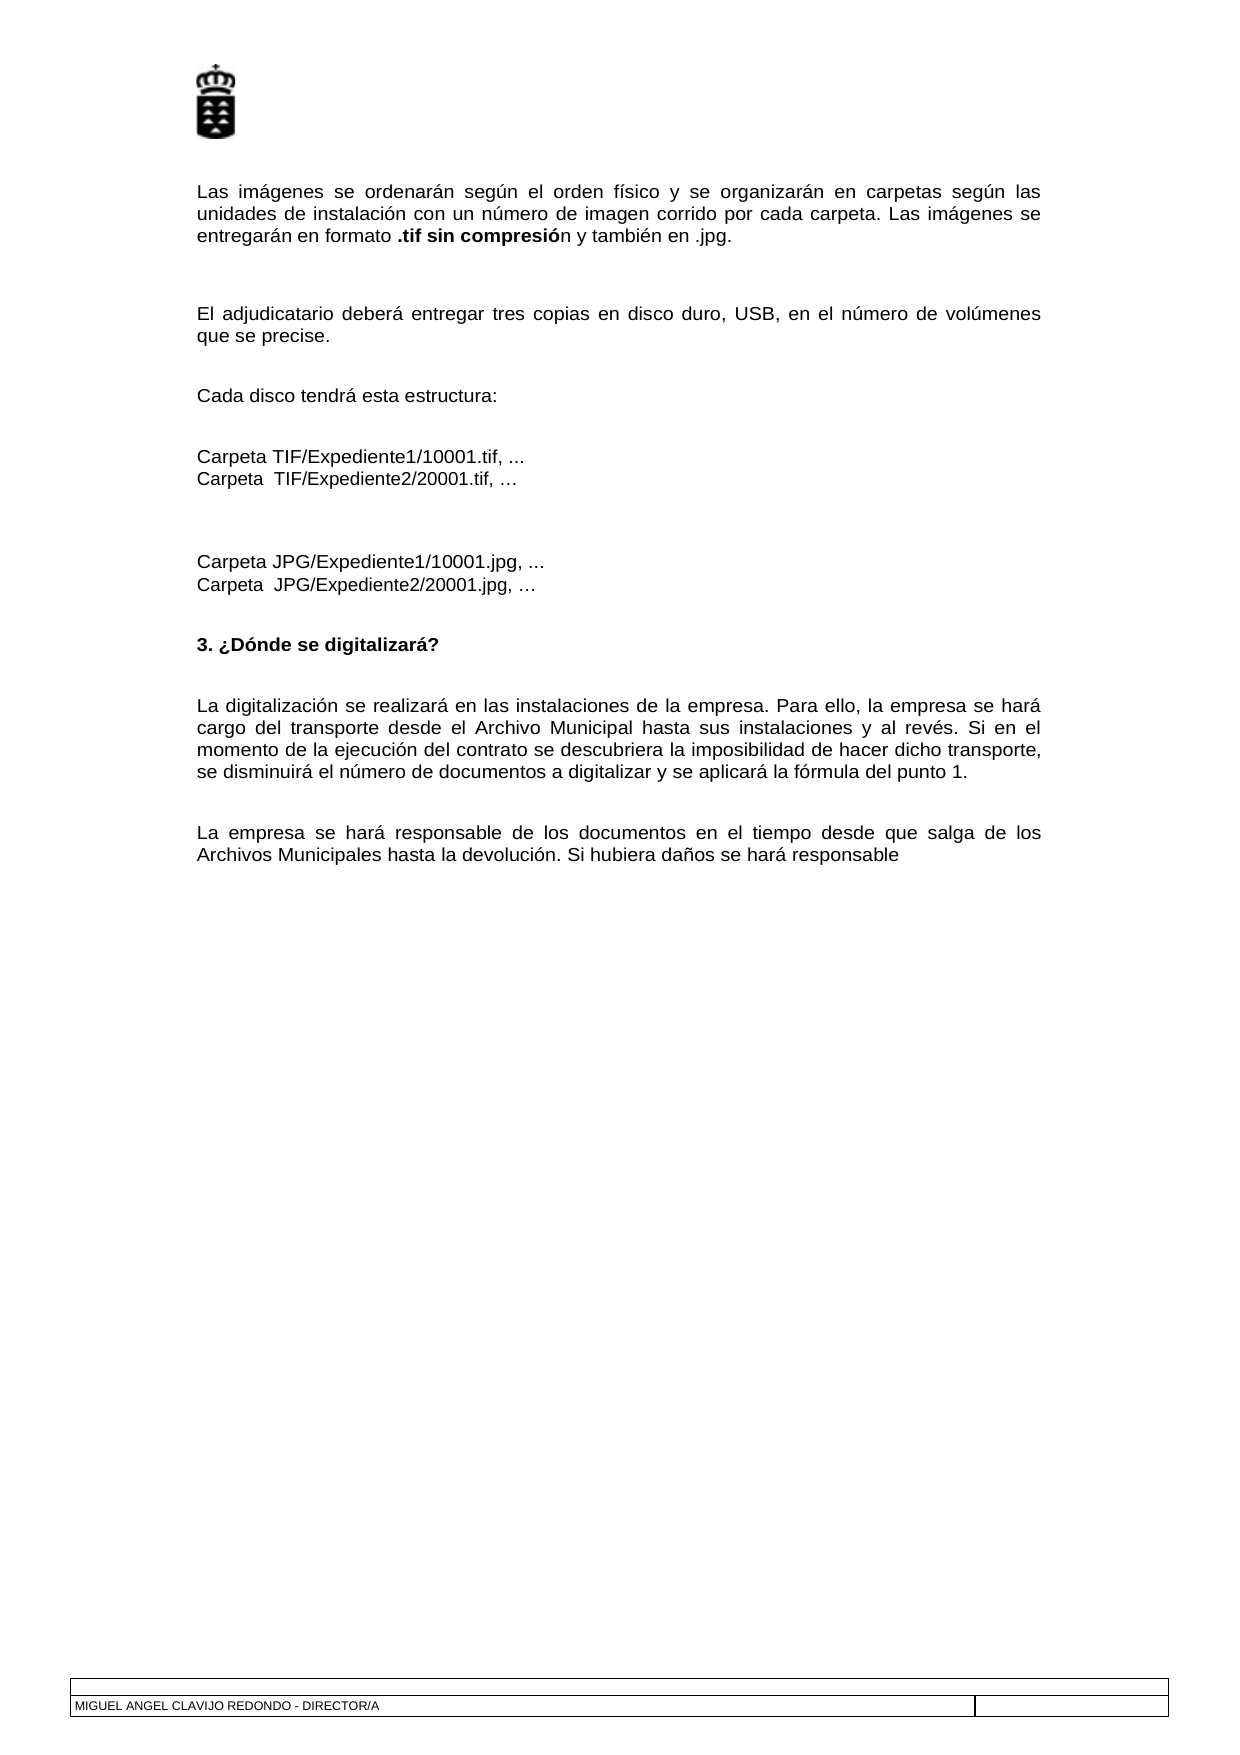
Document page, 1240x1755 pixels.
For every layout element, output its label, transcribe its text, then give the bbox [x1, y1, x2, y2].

text Carpeta JPG/Expediente1/10001.jpg, ... Carpeta JPG/Expediente2/20001.jpg, … [197, 551, 548, 595]
text Las imágenes se ordenarán según el orden físico y se organizarán en carpetas según las unidades de instalación con un número de imagen corrido por cada carpeta. Las imágenes se entregarán en formato .tif sin compresión y también en .jpg. [197, 181, 1043, 246]
text Carpeta TIF/Expediente1/10001.tif, ... Carpeta TIF/Expediente2/20001.tif, … [197, 446, 548, 490]
table_cell MIGUEL ANGEL CLAVIJO REDONDO - DIRECTOR/A [71, 1696, 974, 1716]
table_header Este documento ha sido firmado electrónicamente por: [71, 1679, 1168, 1695]
text La empresa se hará responsable de los documentos en el tiempo desde que salga de los Archivos Municipales hasta la devolución. Si hubiera daños se hará responsable [197, 822, 1042, 866]
text El adjudicatario deberá entregar tres copias en disco duro, USB, en el número de volúmenes que se precise. [197, 302, 1042, 346]
table_cell Fecha: 23/06/2025 - 11:31:29 [976, 1696, 1168, 1716]
text Cada disco tendrá esta estructura: [197, 385, 1181, 407]
text 3. ¿Dónde se digitalizará? [197, 634, 1181, 656]
text La digitalización se realizará en las instalaciones de la empresa. Para ello, la empresa se hará cargo del transporte desde el Archivo Municipal hasta sus instalaciones y al revés. Si en el momento de la ejecución del contrato se descubriera la imposibilidad de hacer dicho transporte, se disminuirá el número de documentos a digitalizar y se aplicará la fórmula del punto 1. [197, 695, 1043, 783]
